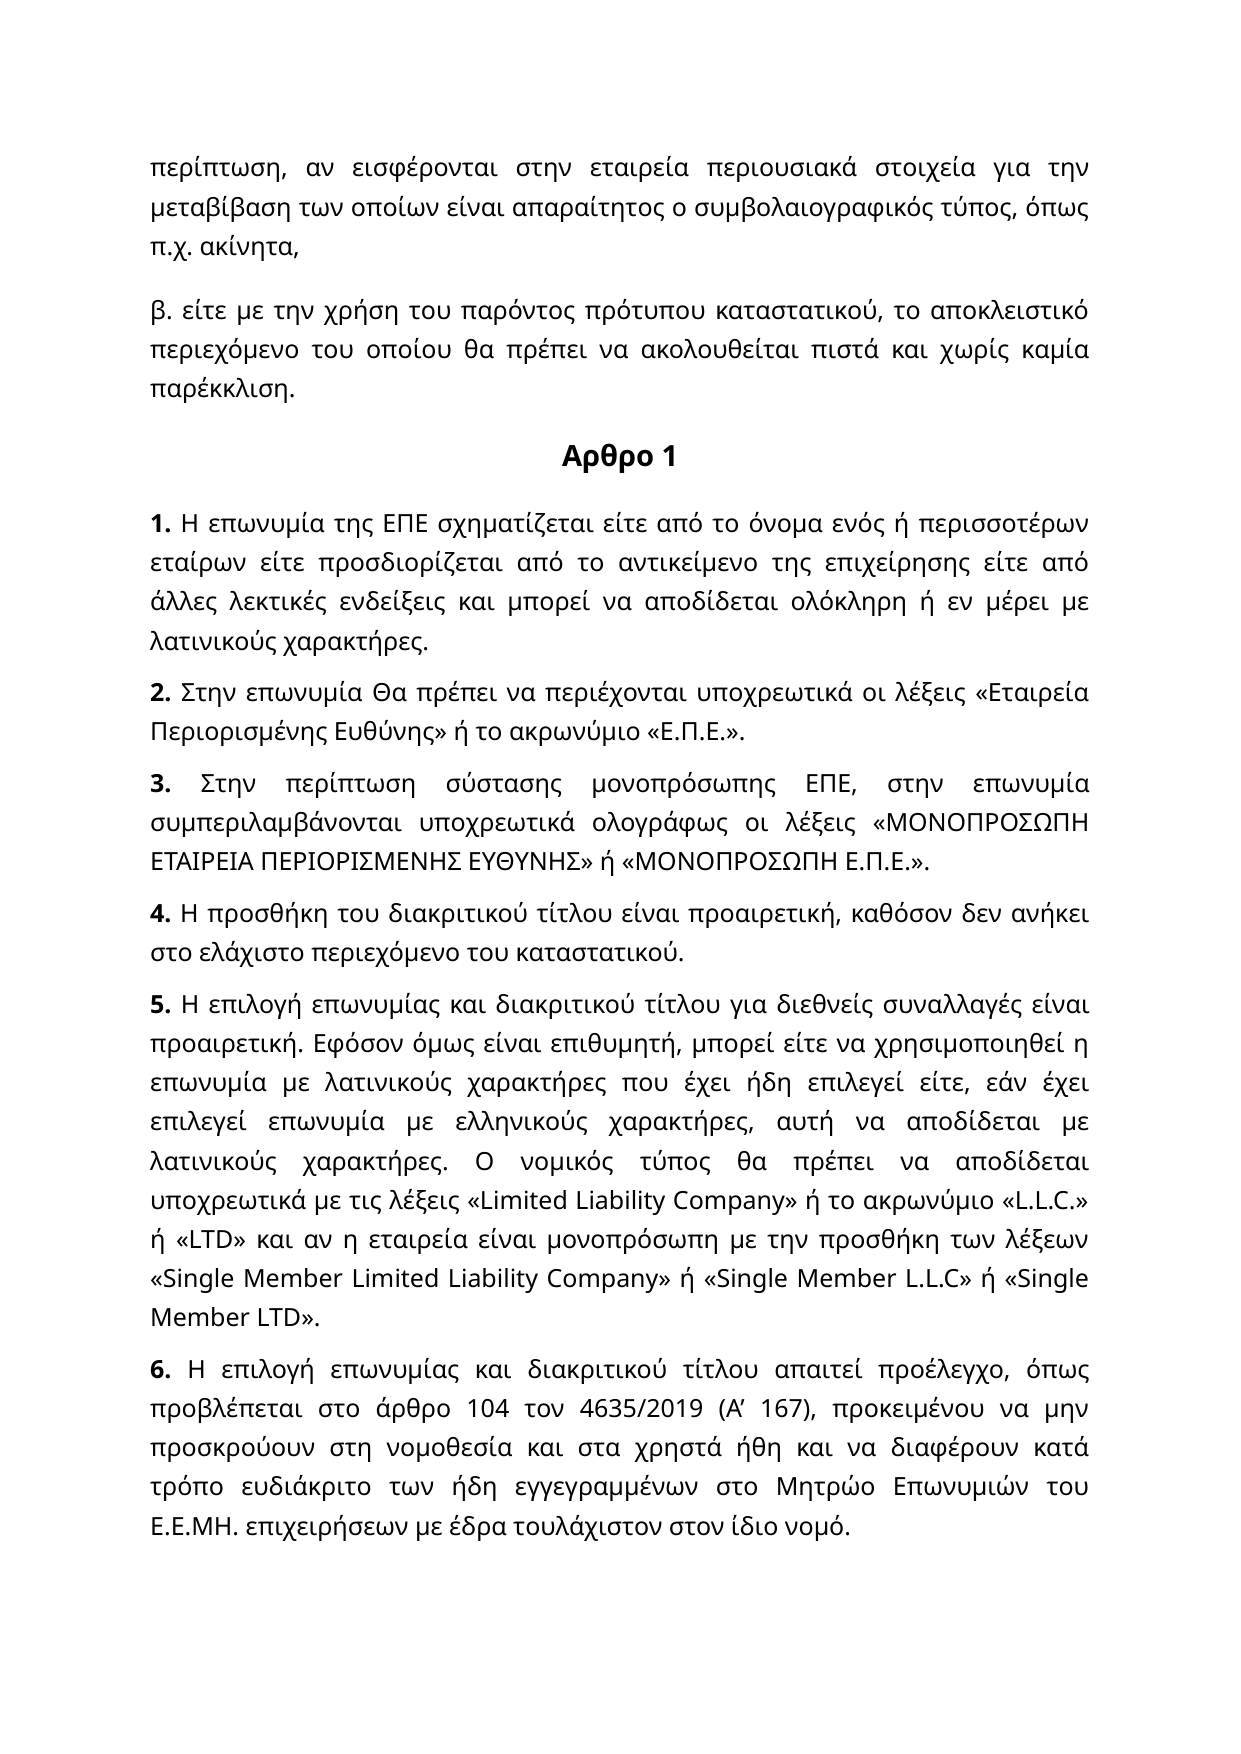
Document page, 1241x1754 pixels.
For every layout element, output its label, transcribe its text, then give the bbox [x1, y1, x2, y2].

text 1. Η επωνυμία της ΕΠΕ σχηματίζεται είτε από το όνομα ενός ή περισσοτέρων εταίρων είτε προσδιορίζεται από το αντικείμενο της επιχείρησης είτε από άλλες λεκτικές ενδείξεις και μπορεί να αποδίδεται ολόκληρη ή εν μέρει με λατινικούς χαρακτήρες. [150, 506, 1090, 657]
text 6. Η επιλογή επωνυμίας και διακριτικού τίτλου απαιτεί προέλεγχο, όπως προβλέπεται στο άρθρο 104 τον 4635/2019 (Α’ 167), προκειμένου να μην προσκρούουν στη νομοθεσία και στα χρηστά ήθη και να διαφέρουν κατά τρόπο ευδιάκριτο των ήδη εγγεγραμμένων στο Μητρώο Επωνυμιών του Ε.Ε.ΜΗ. επιχειρήσεων με έδρα τουλάχιστον στον ίδιο νομό. [150, 1351, 1090, 1542]
text 2. Στην επωνυμία Θα πρέπει να περιέχονται υποχρεωτικά οι λέξεις «Εταιρεία Περιορισμένης Ευθύνης» ή το ακρωνύμιο «Ε.Π.Ε.». [150, 675, 1090, 748]
text 3. Στην περίπτωση σύστασης μονοπρόσωπης ΕΠΕ, στην επωνυμία συμπεριλαμβάνονται υποχρεωτικά ολογράφως οι λέξεις «ΜΟΝΟΠΡΟΣΩΠΗ ΕΤΑΙΡΕΙΑ ΠΕΡΙΟΡΙΣΜΕΝΗΣ ΕΥΘΥΝΗΣ» ή «ΜΟΝΟΠΡΟΣΩΠΗ Ε.Π.Ε.». [150, 766, 1090, 878]
text 4. Η προσθήκη του διακριτικού τίτλου είναι προαιρετική, καθόσον δεν ανήκει στο ελάχιστο περιεχόμενο του καταστατικού. [150, 896, 1090, 969]
text β. είτε με την χρήση του παρόντος πρότυπου καταστατικού, το αποκλειστικό περιεχόμενο του οποίου θα πρέπει να ακολουθείται πιστά και χωρίς καμία παρέκκλιση. [150, 292, 1090, 405]
text περίπτωση, αν εισφέρονται στην εταιρεία περιουσιακά στοιχεία για την μεταβίβαση των οποίων είναι απαραίτητος ο συμβολαιογραφικός τύπος, όπως π.χ. ακίνητα, [150, 150, 1090, 262]
subtitle Αρθρο 1 [150, 435, 1090, 475]
text 5. Η επιλογή επωνυμίας και διακριτικού τίτλου για διεθνείς συναλλαγές είναι προαιρετική. Εφόσον όμως είναι επιθυμητή, μπορεί είτε να χρησιμοποιηθεί η επωνυμία με λατινικούς χαρακτήρες που έχει ήδη επιλεγεί είτε, εάν έχει επιλεγεί επωνυμία με ελληνικούς χαρακτήρες, αυτή να αποδίδεται με λατινικούς χαρακτήρες. Ο νομικός τύπος θα πρέπει να αποδίδεται υποχρεωτικά με τις λέξεις «Limited Liability Company» ή το ακρωνύμιο «L.L.C.» ή «LTD» και αν η εταιρεία είναι μονοπρόσωπη με την προσθήκη των λέξεων «Single Member Limited Liability Company» ή «Single Member L.L.C» ή «Single Member LTD». [150, 986, 1090, 1334]
